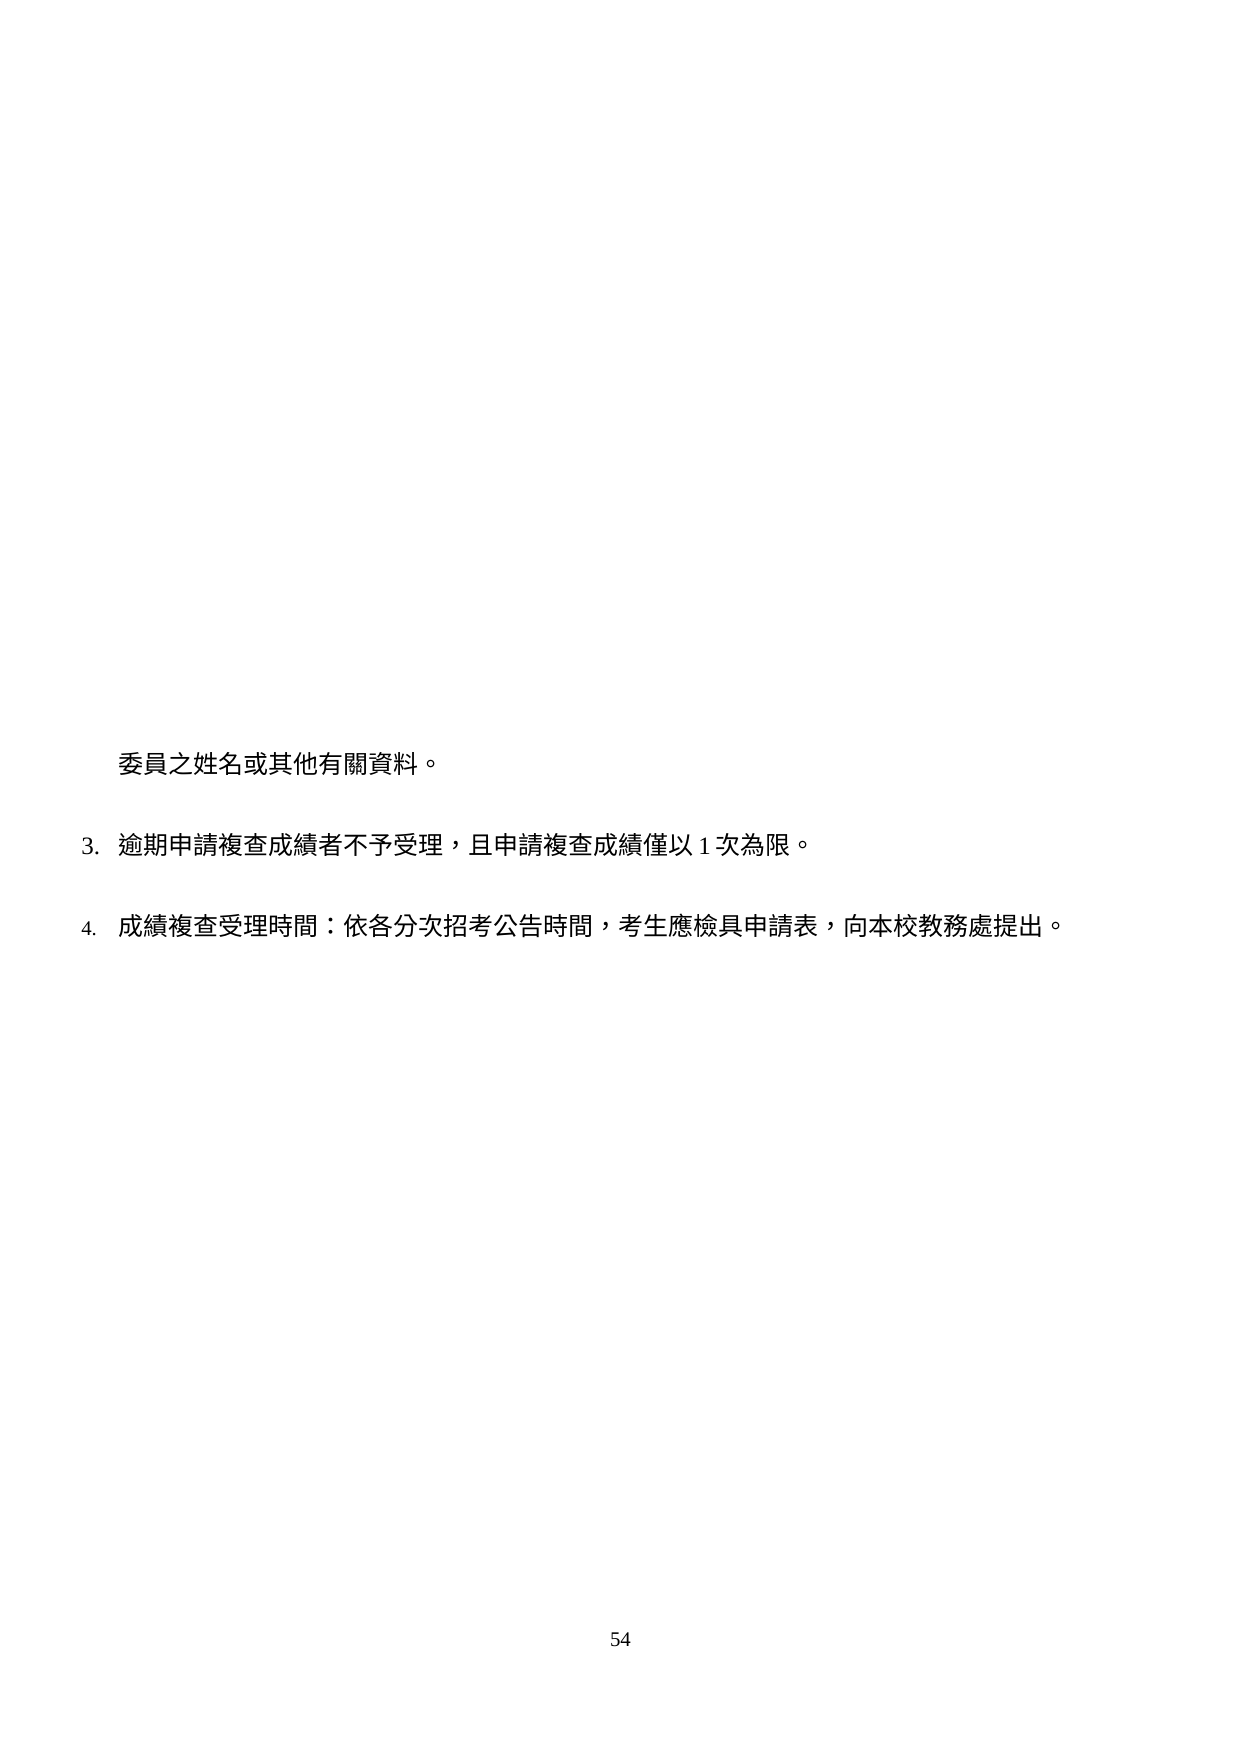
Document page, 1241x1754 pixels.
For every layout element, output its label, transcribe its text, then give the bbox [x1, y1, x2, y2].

list 逾期申請複查成績者不予受理，且申請複查成績僅以1次為限。 [81, 802, 1122, 864]
list 委員之姓名或其他有關資料。 [81, 721, 1122, 783]
list 成績複查受理時間：依各分次招考公告時間，考生應檢具申請表，向本校教務處提出。 [81, 883, 1122, 946]
